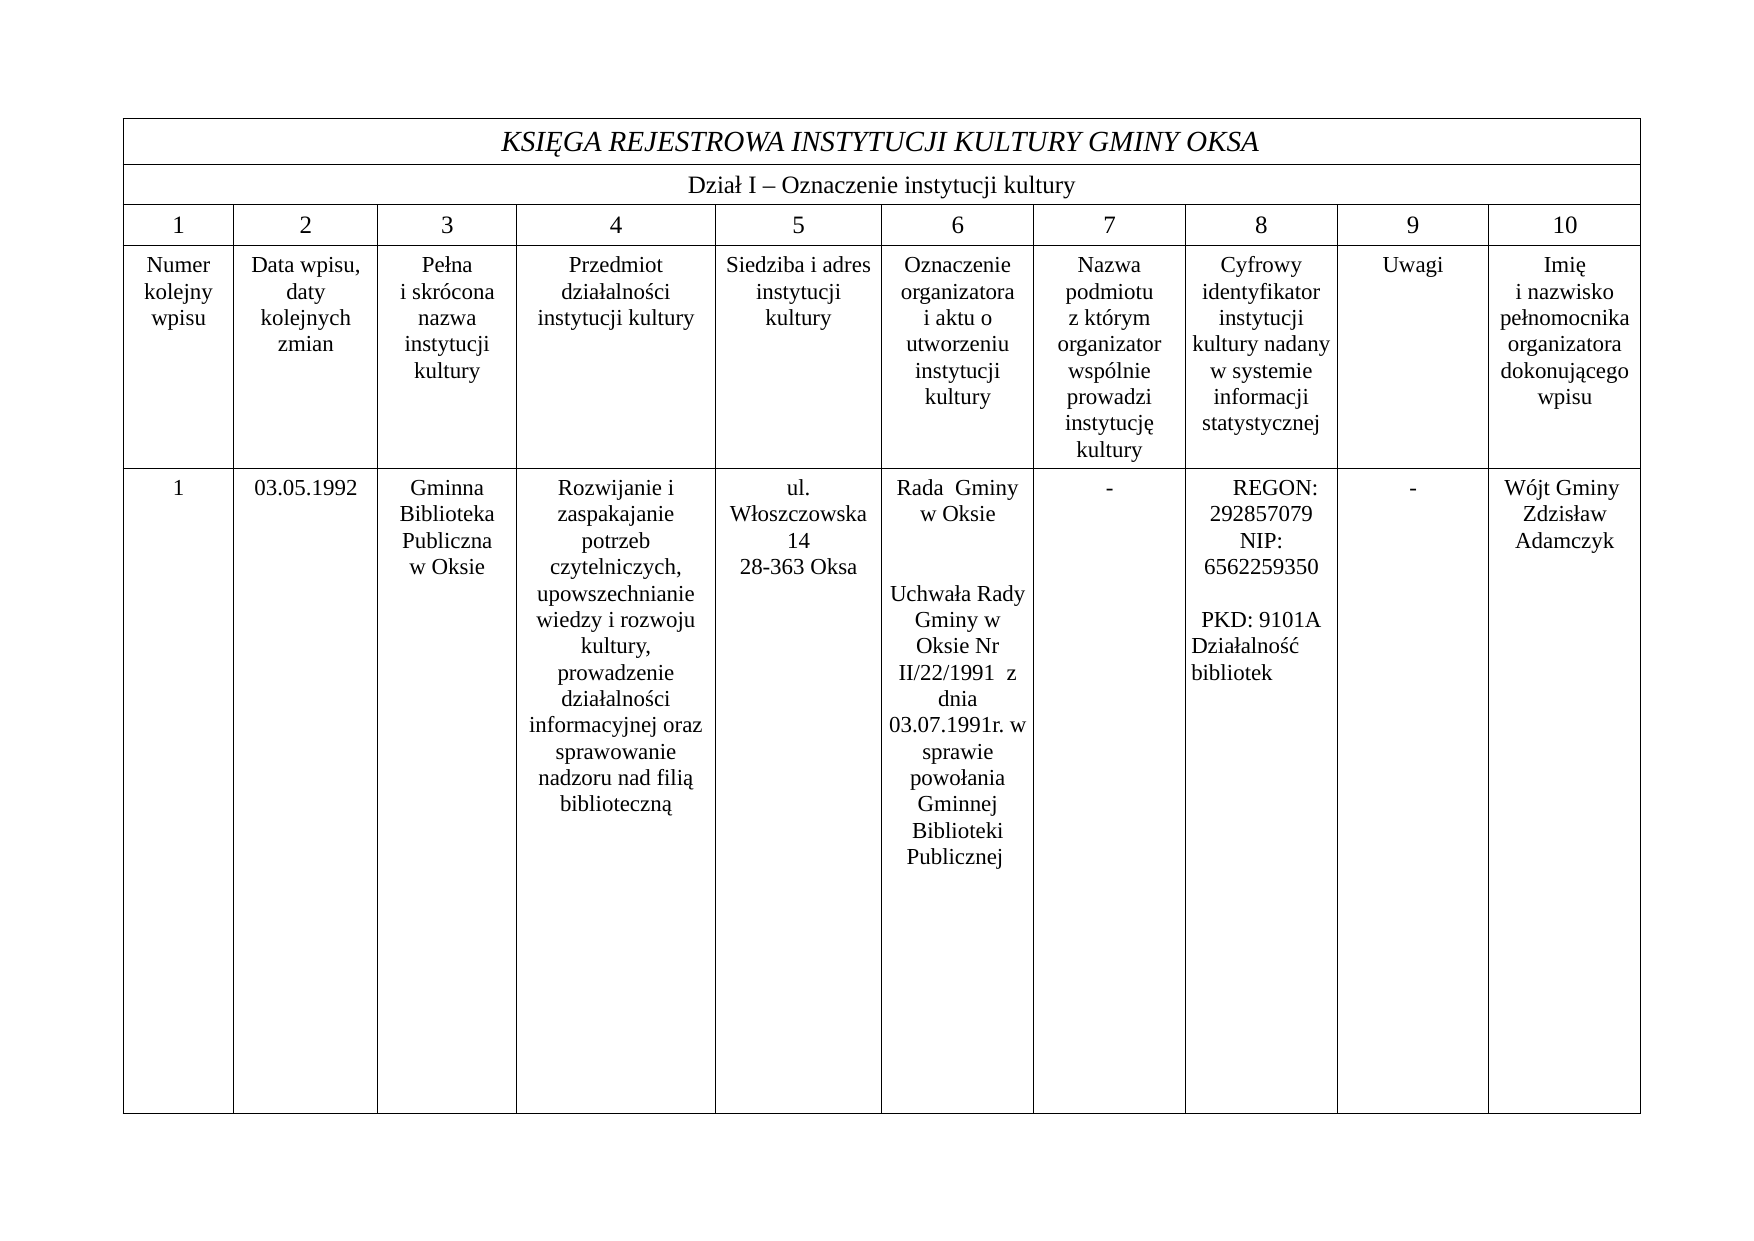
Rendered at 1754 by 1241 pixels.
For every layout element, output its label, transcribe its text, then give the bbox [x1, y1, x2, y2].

table_cell Siedziba i adres instytucji kultury [716, 246, 881, 468]
table_cell Wójt Gminy Zdzisław Adamczyk [1489, 469, 1640, 1112]
table_cell 4 [517, 205, 715, 245]
table_cell 03.05.1992 [234, 469, 377, 1112]
table_cell 3 [378, 205, 516, 245]
table_cell Rada Gminy w Oksie Uchwała Rady Gminy w Oksie Nr II/22/1991 z dnia 03.07.1991r. w sprawie powołania Gminnej Biblioteki Publicznej [882, 469, 1033, 1112]
table_cell 10 [1489, 205, 1640, 245]
table_cell 6 [882, 205, 1033, 245]
table_cell 7 [1034, 205, 1185, 245]
table_cell 1 [124, 469, 233, 1112]
table_cell Przedmiot działalności instytucji kultury [517, 246, 715, 468]
table_cell - [1034, 469, 1185, 1112]
table_cell 8 [1186, 205, 1337, 245]
table_cell 9 [1338, 205, 1488, 245]
table_cell Oznaczenie organizatora i aktu o utworzeniu instytucji kultury [882, 246, 1033, 468]
table_cell Nazwa podmiotu z którym organizator wspólnie prowadzi instytucję kultury [1034, 246, 1185, 468]
table_cell ul. Włoszczowska 14 28-363 Oksa [716, 469, 881, 1112]
table_cell Data wpisu, daty kolejnych zmian [234, 246, 377, 468]
table_cell - [1338, 469, 1488, 1112]
table_cell Dział I – Oznaczenie instytucji kultury [124, 165, 1640, 204]
table_cell 1 [124, 205, 233, 245]
table_cell 5 [716, 205, 881, 245]
table_cell Uwagi [1338, 246, 1488, 468]
table_cell Pełna i skrócona nazwa instytucji kultury [378, 246, 516, 468]
table_cell Imię i nazwisko pełnomocnika organizatora dokonującego wpisu [1489, 246, 1640, 468]
table_cell REGON: 292857079 NIP: 6562259350 PKD: 9101A Działalność bibliotek [1186, 469, 1337, 1112]
table_cell Numer kolejny wpisu [124, 246, 233, 468]
table_cell Gminna Biblioteka Publiczna w Oksie [378, 469, 516, 1112]
table_cell Rozwijanie i zaspakajanie potrzeb czytelniczych, upowszechnianie wiedzy i rozwoju kultury, prowadzenie działalności informacyjnej oraz sprawowanie nadzoru nad filią biblioteczną [517, 469, 715, 1112]
table_header KSIĘGA REJESTROWA INSTYTUCJI KULTURY GMINY OKSA [124, 119, 1640, 164]
table_cell Cyfrowy identyfikator instytucji kultury nadany w systemie informacji statystycznej [1186, 246, 1337, 468]
table_cell 2 [234, 205, 377, 245]
